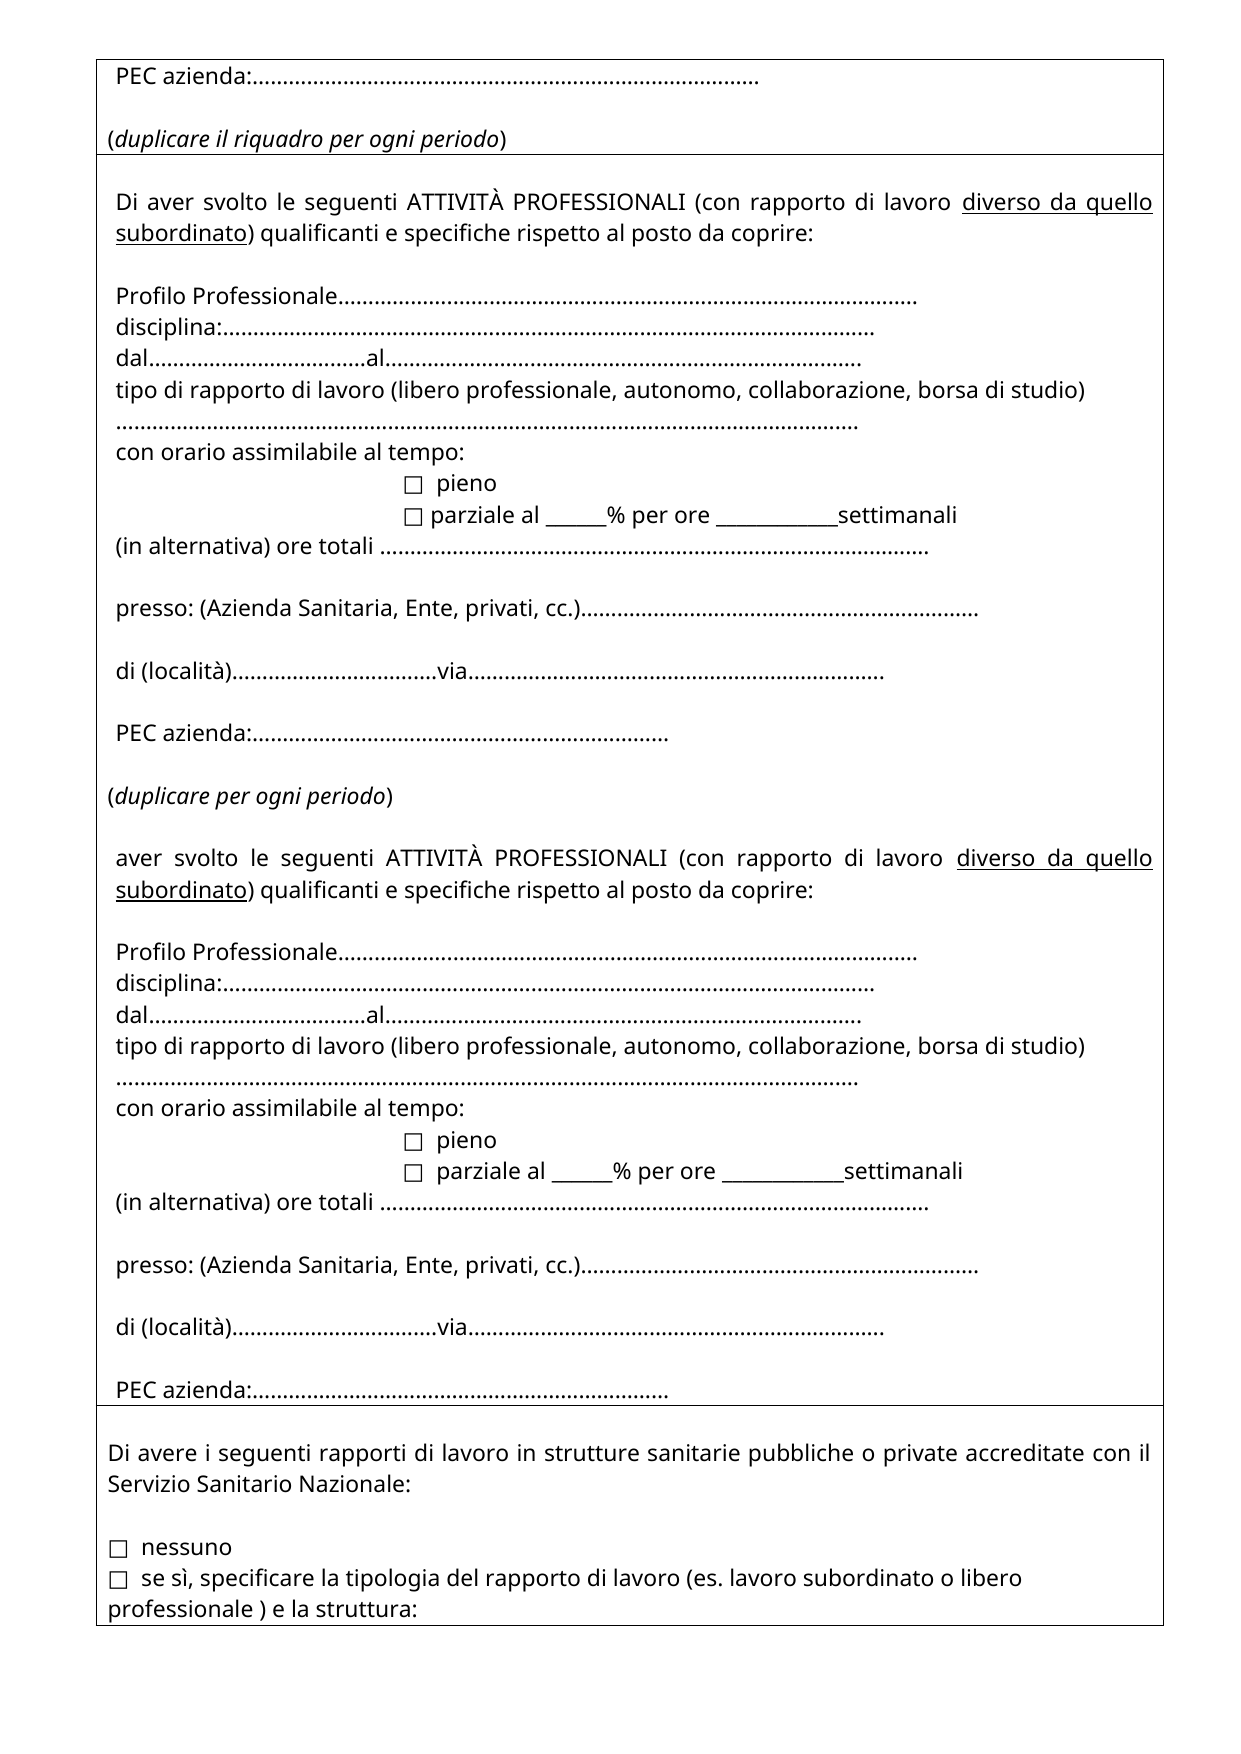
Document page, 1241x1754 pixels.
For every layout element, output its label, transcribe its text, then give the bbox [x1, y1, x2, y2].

table_cell Di aver svolto le seguenti ATTIVITÀ PROFESSIONALI (con rapporto di lavoro diverso da quello subordinato) qualificanti e specifiche rispetto al posto da coprire: Profilo Professionale……………….………………………………………………………………….. disciplina:……………………………………………………………………………………………… dal………………………………al……………………………………………………………………. tipo di rapporto di lavoro (libero professionale, autonomo, collaborazione, borsa di studio) ……………………………………………………………………..……………………………………. con orario assimilabile al tempo: □ pieno □ parziale al ______% per ore ____________settimanali (in alternativa) ore totali ………………………………………………………………………………. presso: (Azienda Sanitaria, Ente, privati, cc.)………………………………………………………… di (località)…………………………….via……………………………………………………….….. PEC azienda:…………………………………………………………… (duplicare per ogni periodo) aver svolto le seguenti ATTIVITÀ PROFESSIONALI (con rapporto di lavoro diverso da quello subordinato) qualificanti e specifiche rispetto al posto da coprire: Profilo Professionale……………….………………………………………………………………….. disciplina:……………………………………………………………………………………………… dal………………………………al……………………………………………………………………. tipo di rapporto di lavoro (libero professionale, autonomo, collaborazione, borsa di studio) ……………………………………………………………………..……………………………………. con orario assimilabile al tempo: □ pieno □ parziale al ______% per ore ____________settimanali (in alternativa) ore totali ………………………………………………………………………………. presso: (Azienda Sanitaria, Ente, privati, cc.)………………………………………………………… di (località)…………………………….via……………………………………………………….….. PEC azienda:…………………………………………………………… [97, 155, 1163, 1405]
table_cell [73, 154, 96, 1456]
table_cell Di avere i seguenti rapporti di lavoro in strutture sanitarie pubbliche o private accreditate con il Servizio Sanitario Nazionale: □ nessuno □ se sì, specificare la tipologia del rapporto di lavoro (es. lavoro subordinato o libero professionale ) e la struttura: [97, 1406, 1163, 1625]
table_cell [73, 1456, 96, 1625]
table_cell PEC azienda:………………………………………………………………………… (duplicare il riquadro per ogni periodo) [97, 60, 1163, 154]
table_cell [73, 59, 96, 154]
